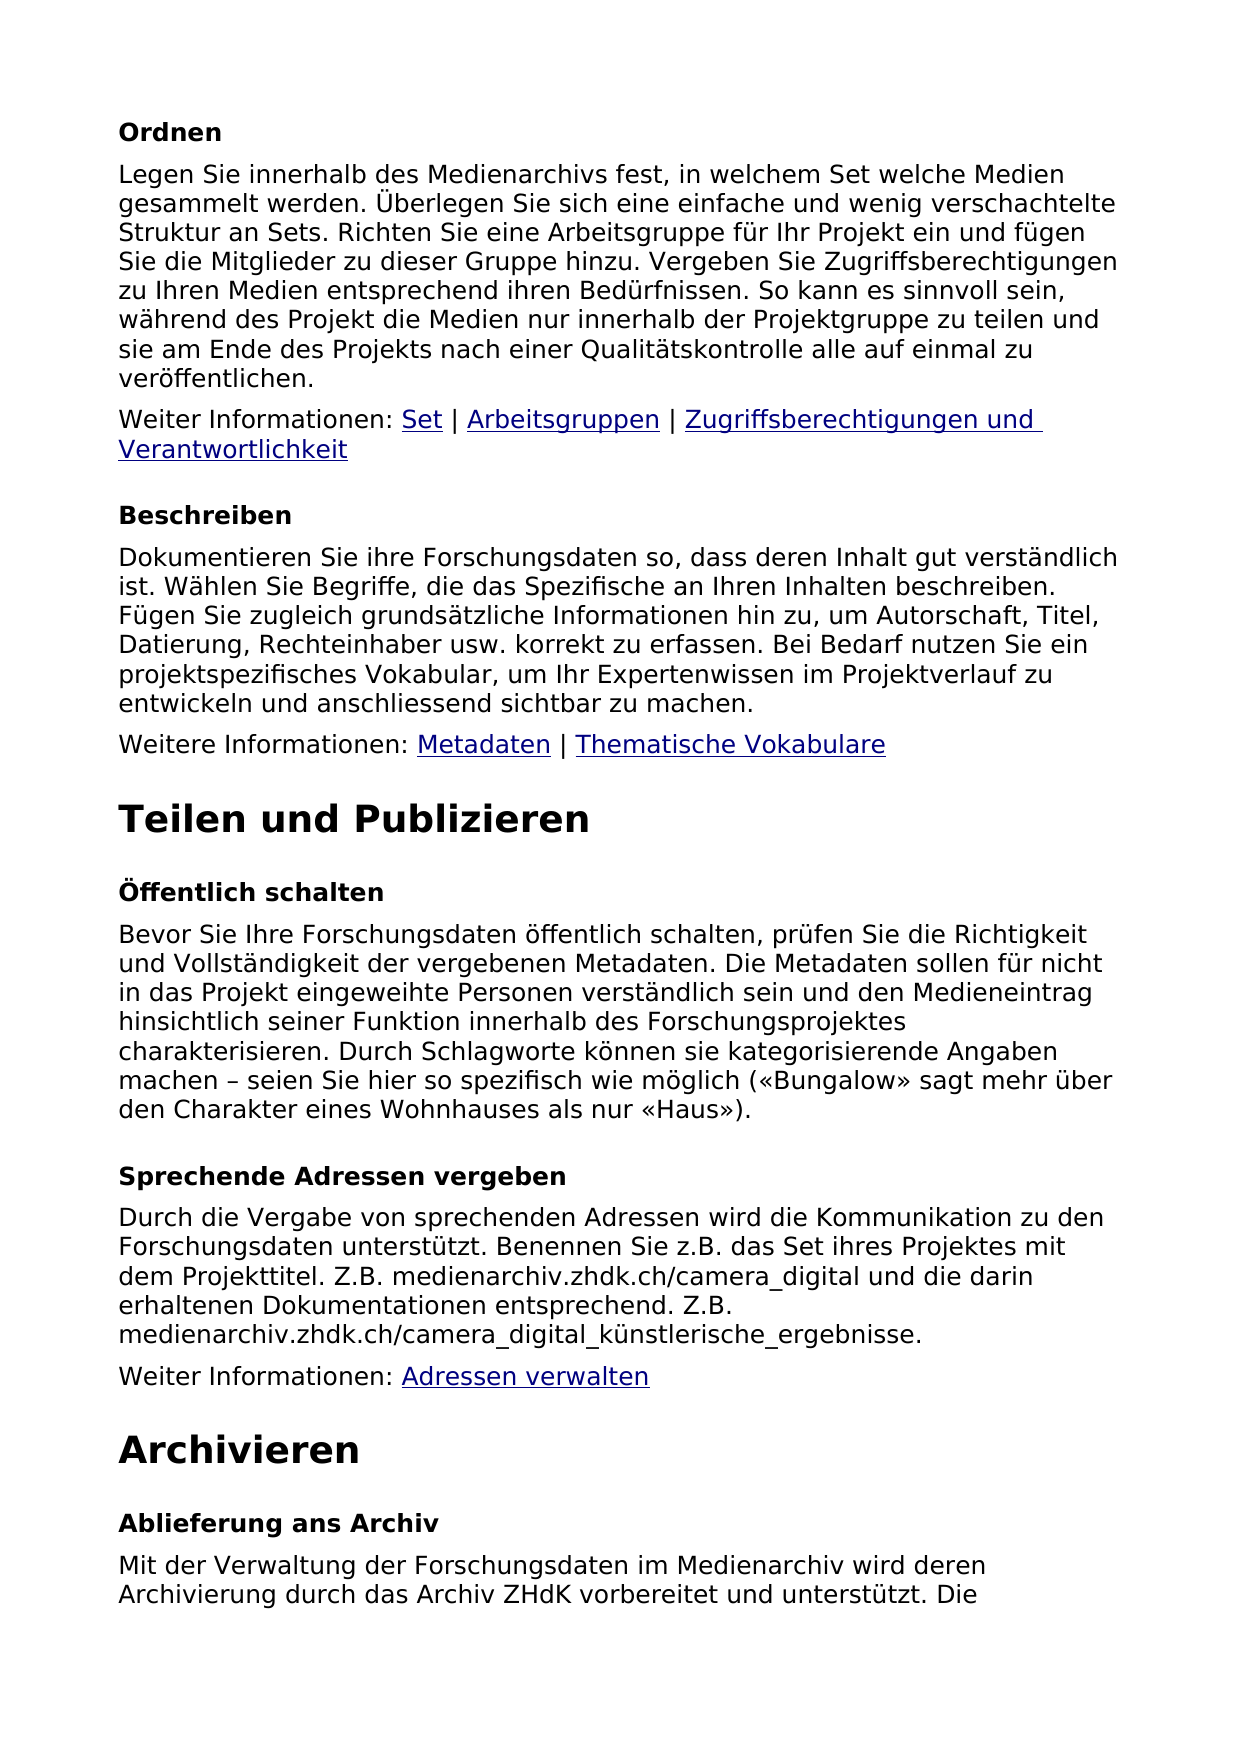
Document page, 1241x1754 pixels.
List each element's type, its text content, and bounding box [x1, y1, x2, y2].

text Legen Sie innerhalb des Medienarchivs fest, in welchem Set welche Medien gesammelt werden. Überlegen Sie sich eine einfache und wenig verschachtelte Struktur an Sets. Richten Sie eine Arbeitsgruppe für Ihr Projekt ein und fügen Sie die Mitglieder zu dieser Gruppe hinzu. Vergeben Sie Zugriffsberechtigungen zu Ihren Medien entsprechend ihren Bedürfnissen. So kann es sinnvoll sein, während des Projekt die Medien nur innerhalb der Projektgruppe zu teilen und sie am Ende des Projekts nach einer Qualitätskontrolle alle auf einmal zu veröffentlichen. [118, 160, 1122, 393]
subtitle Archivieren [118, 1428, 1122, 1472]
text Mit der Verwaltung der Forschungsdaten im Medienarchiv wird deren Archivierung durch das Archiv ZHdK vorbereitet und unterstützt. Die [118, 1551, 1122, 1609]
text Durch die Vergabe von sprechenden Adressen wird die Kommunikation zu den Forschungsdaten unterstützt. Benennen Sie z.B. das Set ihres Projektes mit dem Projekttitel. Z.B. medienarchiv.zhdk.ch/camera_digital und die darin erhaltenen Dokumentationen entsprechend. Z.B. medienarchiv.zhdk.ch/camera_digital_künstlerische_ergebnisse. [118, 1203, 1122, 1349]
subtitle Sprechende Adressen vergeben [118, 1162, 1122, 1191]
subtitle Ablieferung ans Archiv [118, 1509, 1122, 1539]
subtitle Teilen und Publizieren [118, 797, 1122, 841]
text Weitere Informationen: Metadaten | Thematische Vokabulare [118, 731, 1122, 760]
text Weiter Informationen: Set | Arbeitsgruppen | Zugriffsberechtigungen und Verantwortlichkeit [118, 406, 1122, 464]
subtitle Beschreiben [118, 501, 1122, 531]
text Dokumentieren Sie ihre Forschungsdaten so, dass deren Inhalt gut verständlich ist. Wählen Sie Begriffe, die das Spezifische an Ihren Inhalten beschreiben. Fügen Sie zugleich grundsätzliche Informationen hin zu, um Autorschaft, Titel, Datierung, Rechteinhaber usw. korrekt zu erfassen. Bei Bedarf nutzen Sie ein projektspezifisches Vokabular, um Ihr Expertenwissen im Projektverlauf zu entwickeln und anschliessend sichtbar zu machen. [118, 543, 1122, 718]
text Bevor Sie Ihre Forschungsdaten öffentlich schalten, prüfen Sie die Richtigkeit und Vollständigkeit der vergebenen Metadaten. Die Metadaten sollen für nicht in das Projekt eingeweihte Personen verständlich sein und den Medieneintrag hinsichtlich seiner Funktion innerhalb des Forschungsprojektes charakterisieren. Durch Schlagworte können sie kategorisierende Angaben machen – seien Sie hier so spezifisch wie möglich («Bungalow» sagt mehr über den Charakter eines Wohnhauses als nur «Haus»). [118, 920, 1122, 1124]
text Weiter Informationen: Adressen verwalten [118, 1362, 1122, 1391]
subtitle Öffentlich schalten [118, 878, 1122, 908]
subtitle Ordnen [118, 118, 1122, 147]
